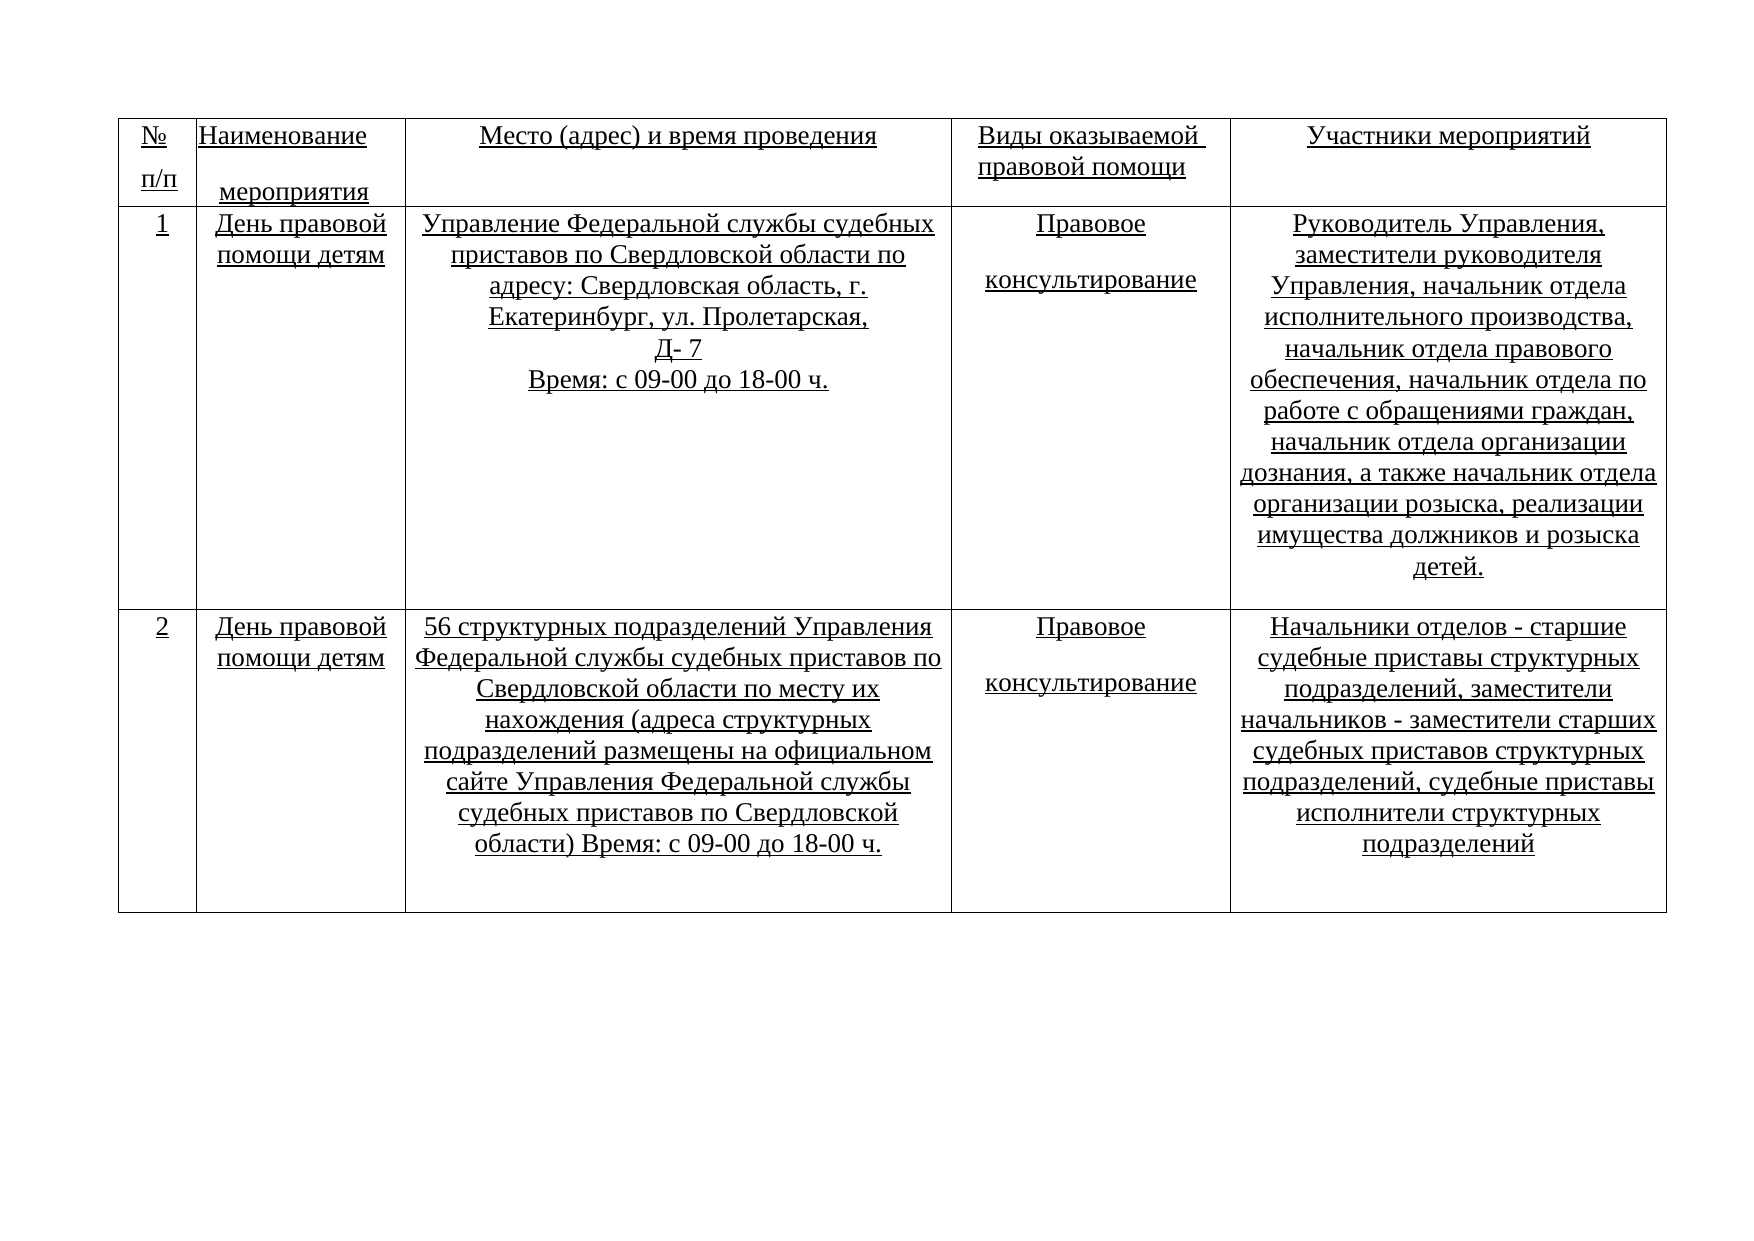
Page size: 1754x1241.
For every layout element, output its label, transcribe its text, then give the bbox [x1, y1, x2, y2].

table_cell 1 [119, 207, 196, 609]
table_cell Правовое консультирование [952, 610, 1230, 912]
table_cell Начальники отделов - старшие судебные приставы структурных подразделений, заместители начальников - заместители старших судебных приставов структурных подразделений, судебные приставы исполнители структурных подразделений [1231, 610, 1666, 912]
table_cell 56 структурных подразделений Управления Федеральной службы судебных приставов по Свердловской области по месту их нахождения (адреса структурных подразделений размещены на официальном сайте Управления Федеральной службы судебных приставов по Свердловской области) Время: с 09-00 до 18-00 ч. [406, 610, 951, 912]
table_cell Управление Федеральной службы судебных приставов по Свердловской области по адресу: Свердловская область, г. Екатеринбург, ул. Пролетарская, Д- 7 Время: с 09-00 до 18-00 ч. [406, 207, 951, 609]
table_header Место (адрес) и время проведения [406, 119, 951, 206]
table_header Наименование мероприятия [197, 119, 405, 206]
table_cell День правовой помощи детям [197, 610, 405, 912]
table_header № п/п [119, 119, 196, 206]
table_cell День правовой помощи детям [197, 207, 405, 609]
table_cell Руководитель Управления, заместители руководителя Управления, начальник отдела исполнительного производства, начальник отдела правового обеспечения, начальник отдела по работе с обращениями граждан, начальник отдела организации дознания, а также начальник отдела организации розыска, реализации имущества должников и розыска детей. [1231, 207, 1666, 609]
table_cell Правовое консультирование [952, 207, 1230, 609]
table_header Виды оказываемой правовой помощи [952, 119, 1230, 206]
table_header Участники мероприятий [1231, 119, 1666, 206]
table_cell 2 [119, 610, 196, 912]
